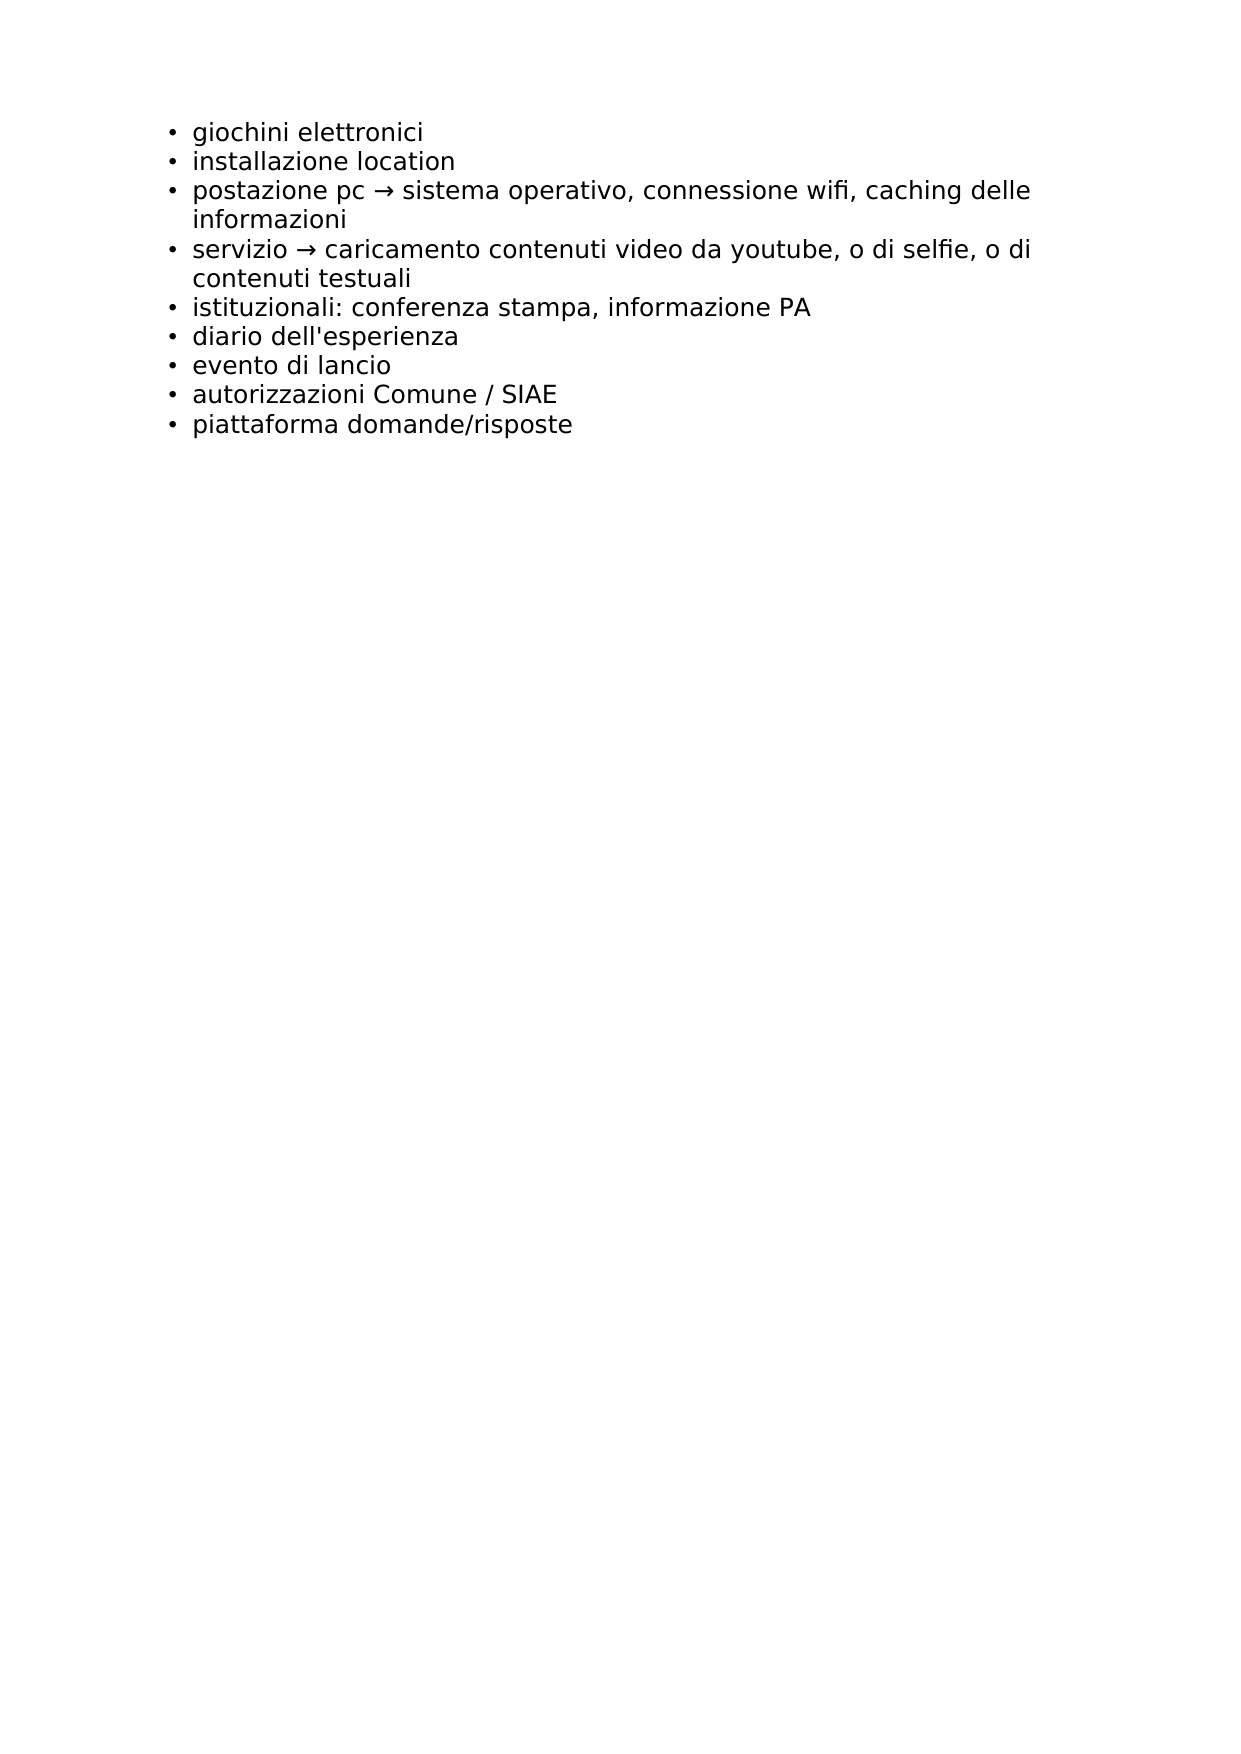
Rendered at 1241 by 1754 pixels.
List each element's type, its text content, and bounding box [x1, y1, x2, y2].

list piattaforma domande/risposte [177, 410, 1122, 439]
list postazione pc → sistema operativo, connessione wifi, caching delle informazioni [177, 176, 1122, 235]
list installazione location [177, 147, 1122, 176]
list autorizzazioni Comune / SIAE [177, 381, 1122, 410]
list istituzionali: conferenza stampa, informazione PA [177, 293, 1122, 322]
list evento di lancio [177, 351, 1122, 381]
list giochini elettronici [177, 118, 1122, 147]
list servizio → caricamento contenuti video da youtube, o di selfie, o di contenuti testuali [177, 235, 1122, 293]
list diario dell'esperienza [177, 322, 1122, 351]
